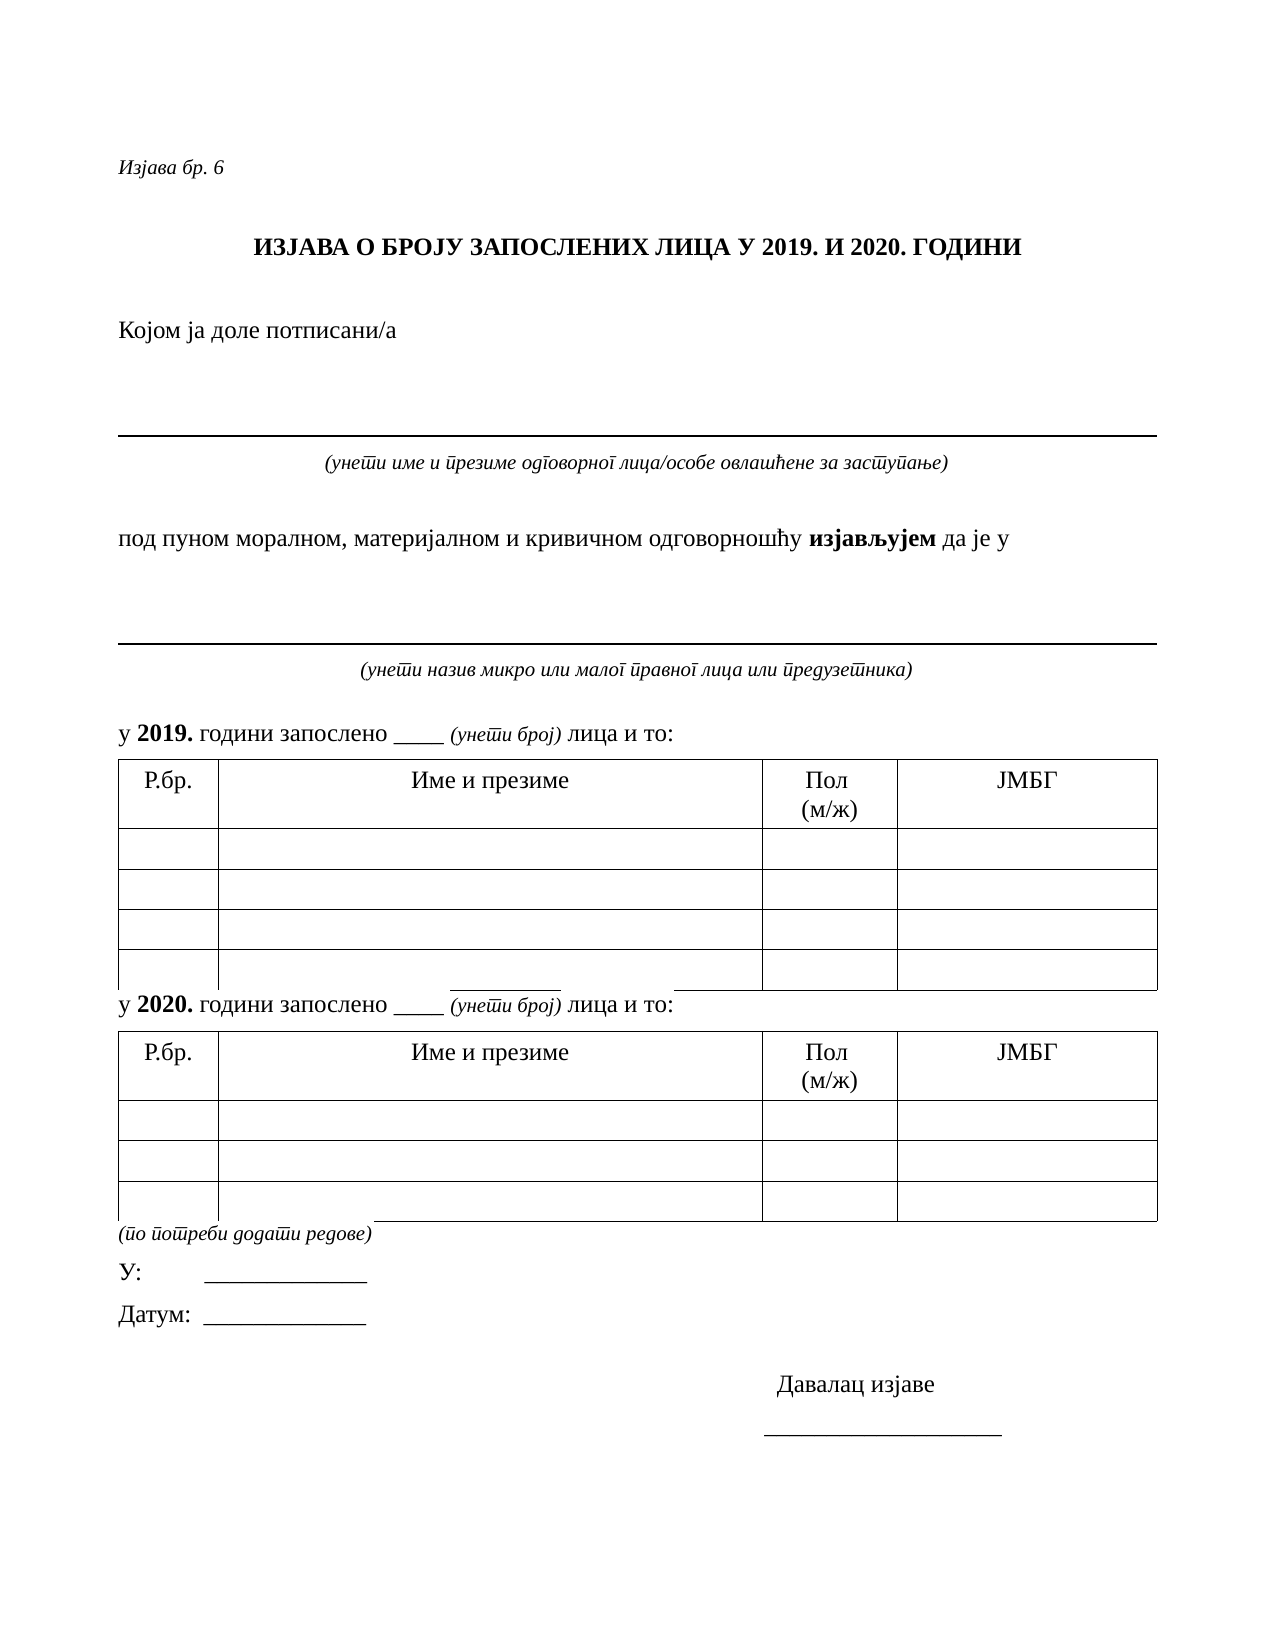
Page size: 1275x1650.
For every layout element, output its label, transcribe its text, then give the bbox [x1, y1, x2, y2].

table_cell [763, 870, 897, 909]
table_cell [119, 1182, 218, 1221]
table_header Р.бр. [119, 1032, 218, 1100]
table_cell [119, 950, 218, 989]
table_cell [898, 1182, 1157, 1221]
table_cell [119, 829, 218, 868]
text (по потреби додати редове) [118, 1222, 1157, 1245]
table_cell [119, 1141, 218, 1181]
table_cell [898, 1101, 1157, 1140]
text ___________________ [118, 1410, 1157, 1439]
table_cell [219, 910, 762, 949]
text Давалац изјаве [118, 1340, 1157, 1397]
table_cell [898, 950, 1157, 989]
table_cell [219, 1141, 762, 1181]
table_cell [763, 910, 897, 949]
table_cell [219, 829, 762, 868]
table_cell [219, 1101, 762, 1140]
text под пуном моралном, материјалном и кривичном одговорношћу изјављујем да је у [118, 523, 1157, 551]
table_cell [898, 1141, 1157, 1181]
text ИЗЈАВА О БРОЈУ ЗАПОСЛЕНИХ ЛИЦА У 2019. И 2020. ГОДИНИ [118, 232, 1157, 261]
text у 2019. години запослено ____ (унети број) лица и то: [118, 718, 1157, 747]
text Којом ја доле потписани/а [118, 315, 1157, 344]
text у 2020. години запослено ____ (унети број) лица и то: [118, 991, 1157, 1018]
table_cell [219, 1182, 762, 1221]
table_cell [898, 870, 1157, 909]
table_header ЈМБГ [898, 760, 1157, 828]
text Изјава бр. 6 [118, 155, 1157, 179]
table_header ЈМБГ [898, 1032, 1157, 1100]
text (унети назив микро или малог правног лица или предузетника) [118, 657, 1157, 681]
text (унети име и презиме одговорног лица/особе овлашћене за заступање) [118, 449, 1157, 474]
table_cell [898, 829, 1157, 868]
table_cell [763, 1182, 897, 1221]
table_header Пол (м/ж) [763, 760, 897, 828]
text У: _____________ [118, 1257, 1157, 1286]
text Датум: _____________ [118, 1299, 1157, 1327]
table_cell [763, 1141, 897, 1181]
table_cell [763, 1101, 897, 1140]
table_cell [119, 870, 218, 909]
table_cell [763, 829, 897, 868]
table_header Име и презиме [219, 760, 762, 828]
table_header Име и презиме [219, 1032, 762, 1100]
table_cell [763, 950, 897, 989]
table_cell [119, 910, 218, 949]
table_cell [119, 1101, 218, 1140]
table_header Р.бр. [119, 760, 218, 828]
table_cell [219, 950, 762, 989]
table_cell [219, 870, 762, 909]
table_cell [898, 910, 1157, 949]
table_header Пол (м/ж) [763, 1032, 897, 1100]
